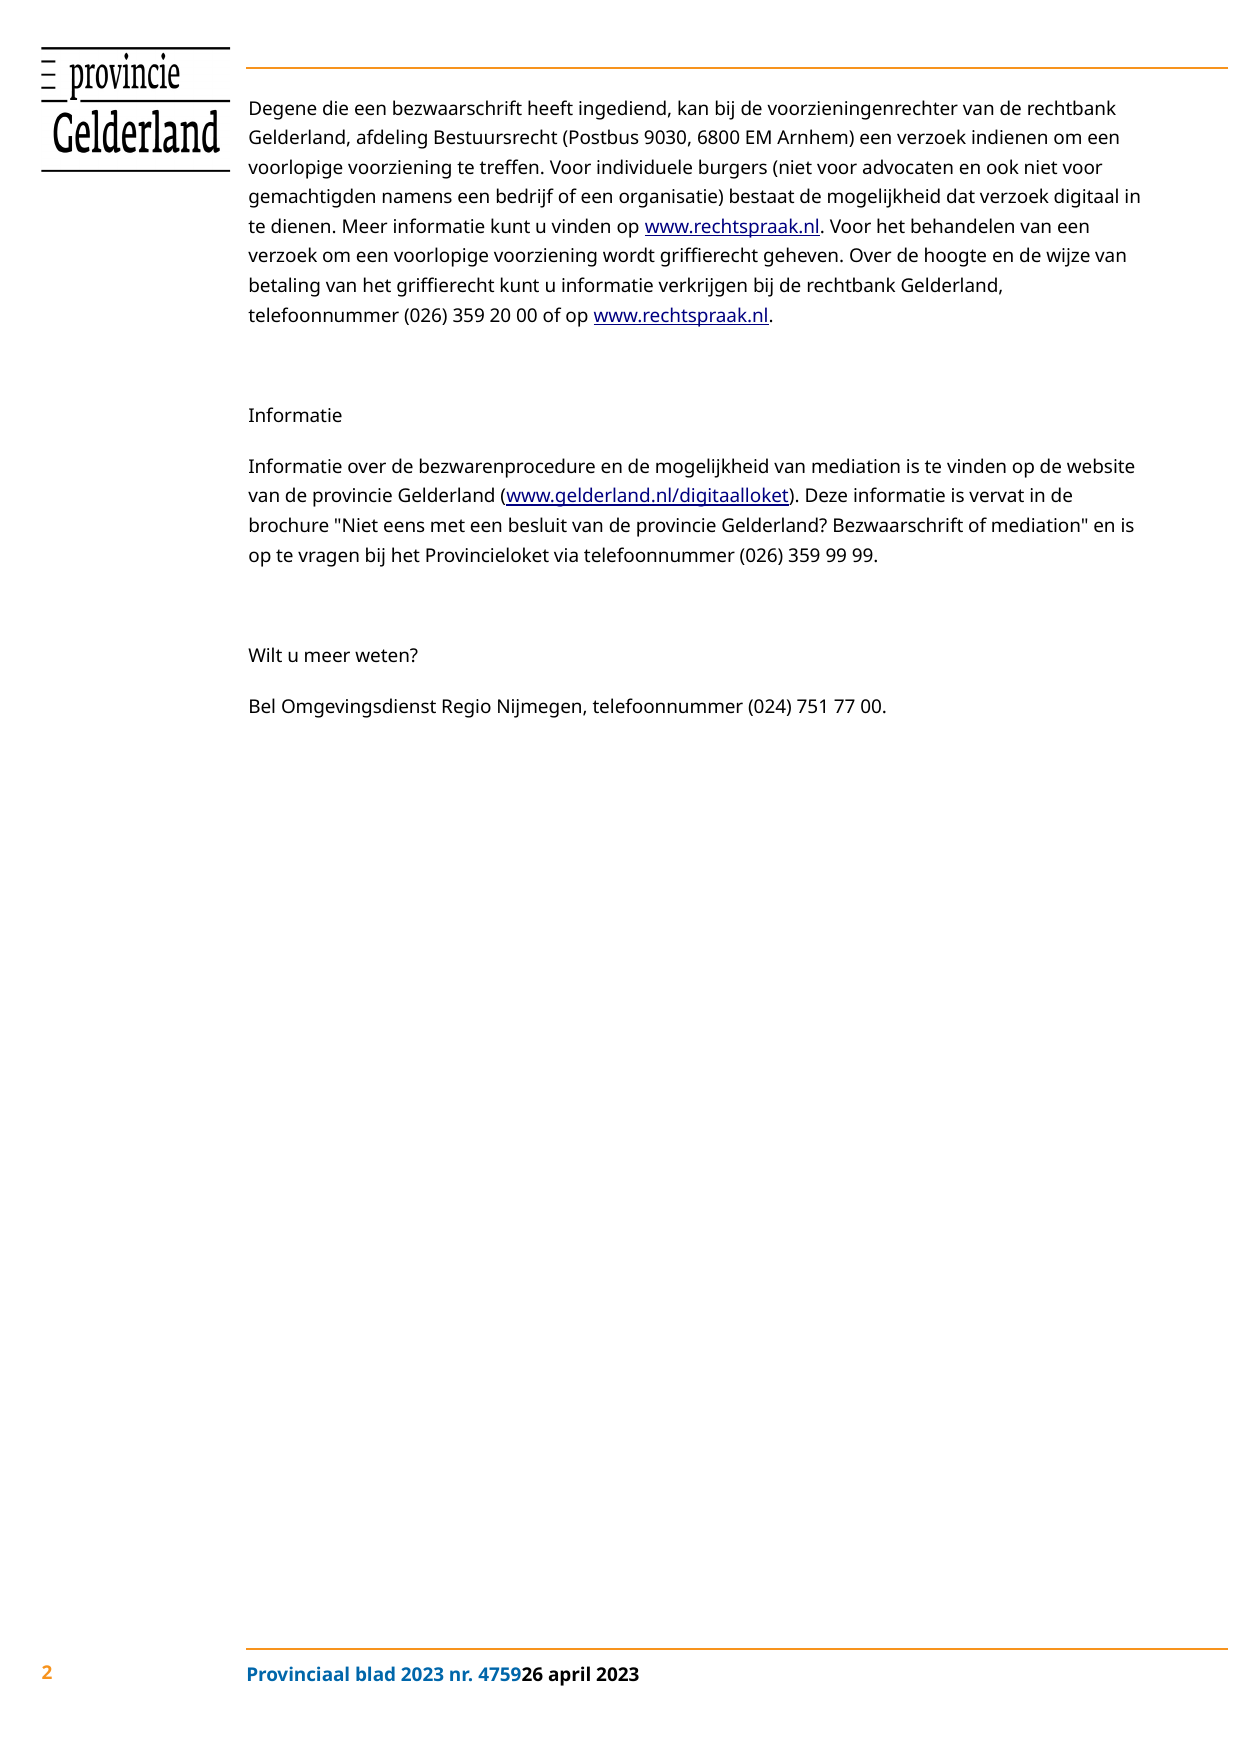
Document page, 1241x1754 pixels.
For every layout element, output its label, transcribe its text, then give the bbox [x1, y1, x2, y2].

picture [41, 47, 231, 172]
text Degene die een bezwaarschrift heeft ingediend, kan bij de voorzieningenrechter van de rechtbank Gelderland, afdeling Bestuursrecht (Postbus 9030, 6800 EM Arnhem) een verzoek indienen om een voorlopige voorziening te treffen. Voor individuele burgers (niet voor advocaten en ook niet voor gemachtigden namens een bedrijf of een organisatie) bestaat de mogelijkheid dat verzoek digitaal in te dienen. Meer informatie kunt u vinden op www.rechtspraak.nl. Voor het behandelen van een verzoek om een voorlopige voorziening wordt griffierecht geheven. Over de hoogte en de wijze van betaling van het griffierecht kunt u informatie verkrijgen bij de rechtbank Gelderland, telefoonnummer (026) 359 20 00 of op www.rechtspraak.nl. [248, 95, 1152, 328]
text Informatie [248, 403, 1152, 428]
text Bel Omgevingsdienst Regio Nijmegen, telefoonnummer (024) 751 77 00. [248, 693, 1152, 719]
text Informatie over de bezwarenprocedure en de mogelijkheid van mediation is te vinden op de website van de provincie Gelderland (www.gelderland.nl/digitaalloket). Deze informatie is vervat in de brochure "Niet eens met een besluit van de provincie Gelderland? Bezwaarschrift of mediation" en is op te vragen bij het Provincieloket via telefoonnummer (026) 359 99 99. [248, 453, 1152, 568]
text Wilt u meer weten? [248, 643, 1152, 668]
